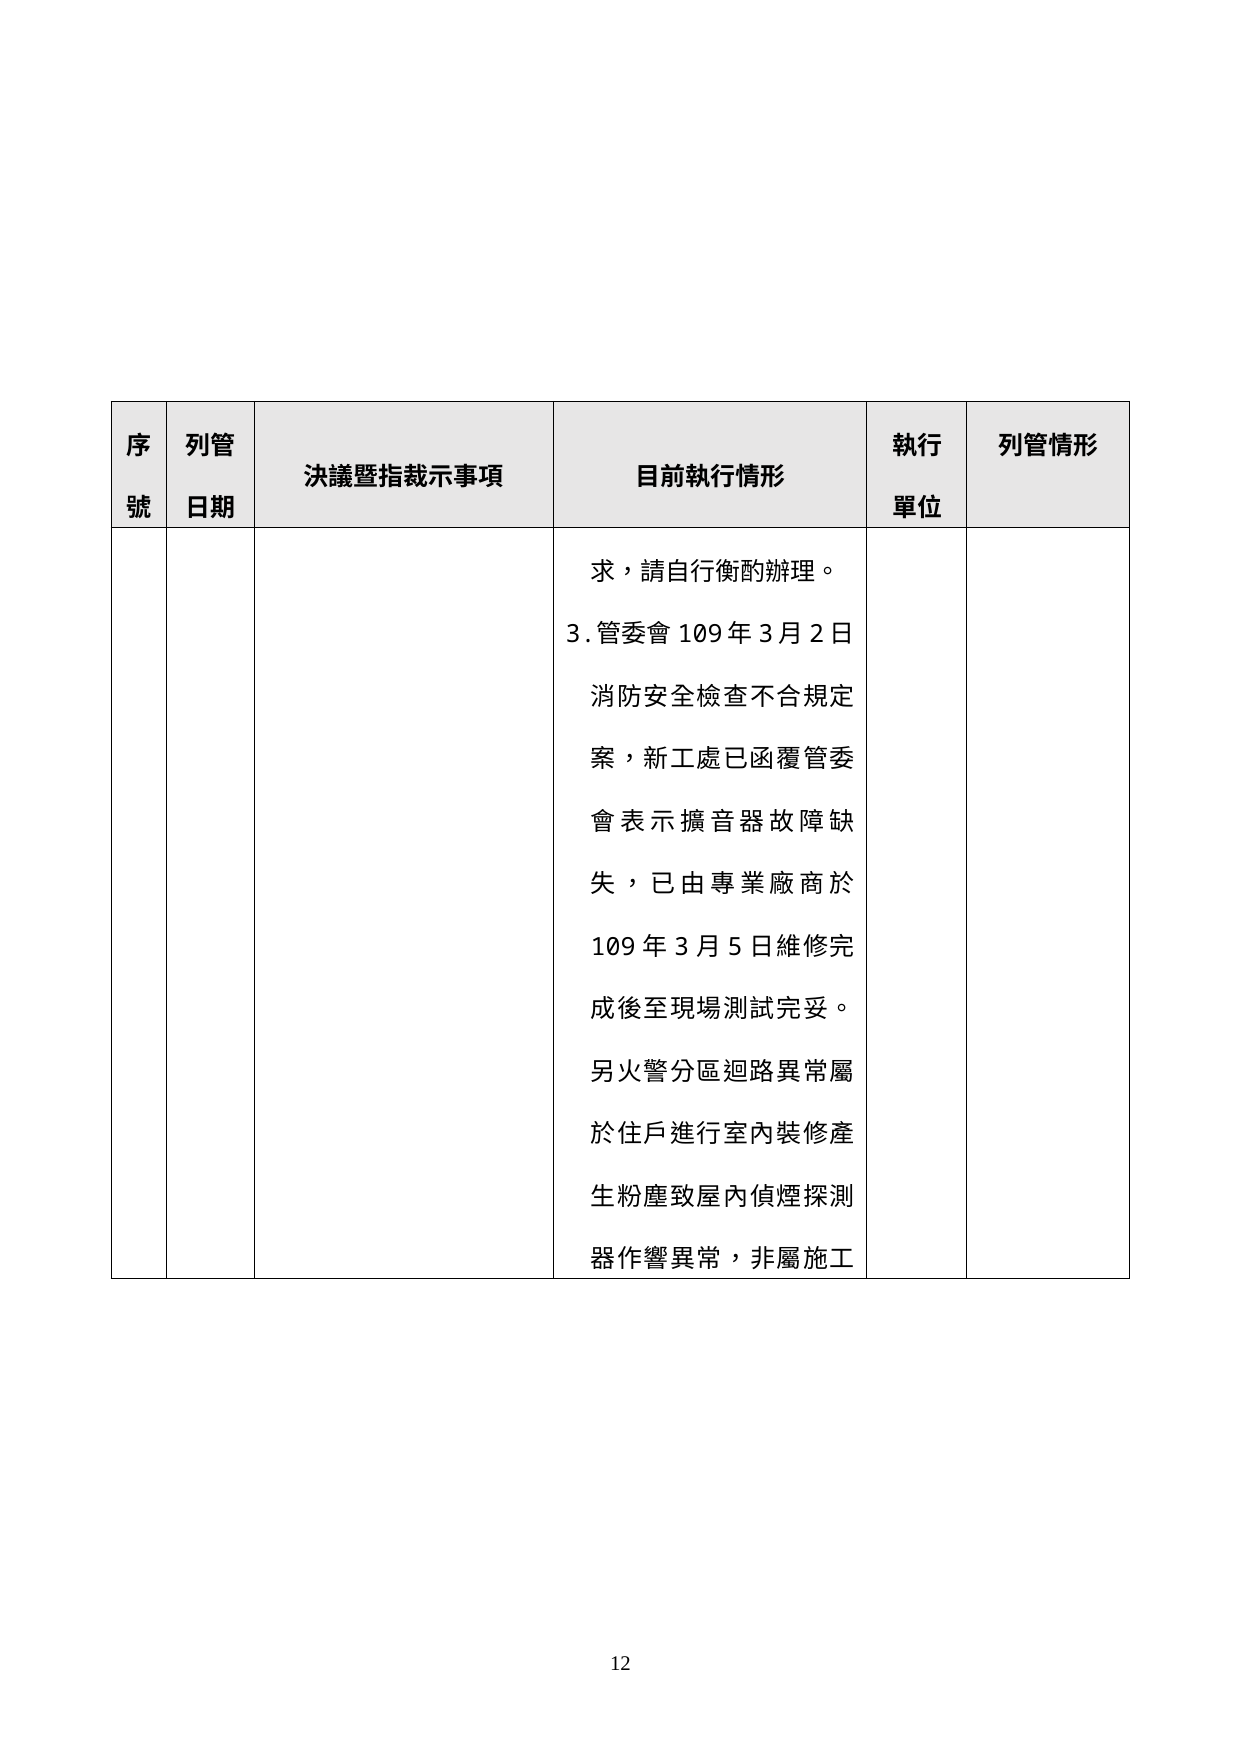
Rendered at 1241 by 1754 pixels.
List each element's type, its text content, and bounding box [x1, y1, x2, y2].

table_header 列管情形 [967, 402, 1129, 527]
table_header 序號 [112, 402, 166, 527]
table_cell 求，請自行衡酌辦理。 3.管委會109年3月2日消防安全檢查不合規定案，新工處已函覆管委會表示擴音器故障缺失，已由專業廠商於109年3月5日維修完成後至現場測試完妥。另火警分區迴路異常屬於住戶進行室內裝修產生粉塵致屋內偵煙探測器作響異常，非屬施工 [554, 528, 866, 1278]
table_header 決議暨指裁示事項 [255, 402, 553, 527]
table_header 執行 單位 [867, 402, 966, 527]
table_cell [167, 528, 254, 1278]
table_cell [867, 528, 966, 1278]
table_cell [255, 528, 553, 1278]
table_header 列管日期 [167, 402, 254, 527]
table_cell [967, 528, 1129, 1278]
table_cell [112, 528, 166, 1278]
table_header 目前執行情形 [554, 402, 866, 527]
